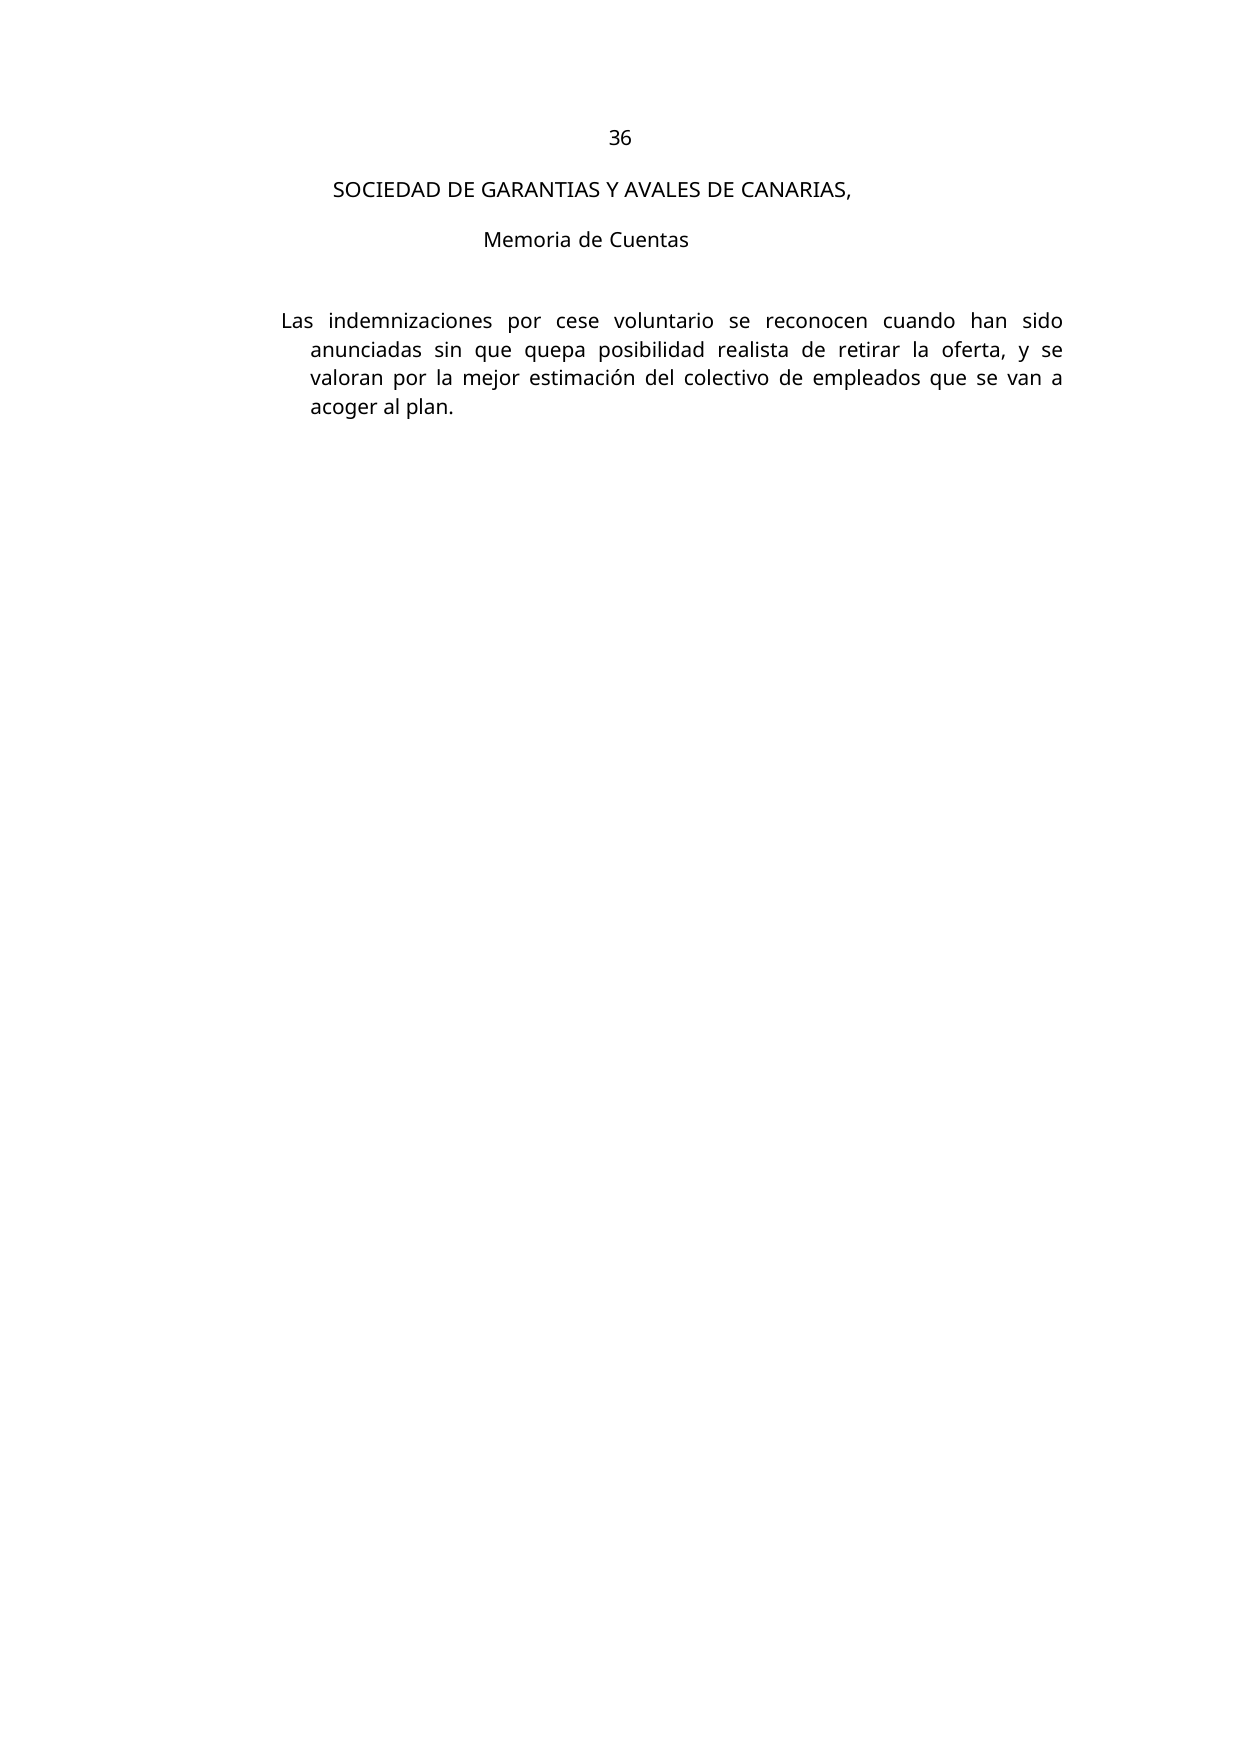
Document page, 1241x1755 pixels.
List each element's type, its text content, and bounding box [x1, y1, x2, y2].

text Las indemnizaciones por cese voluntario se reconocen cuando han sido anunciadas sin que quepa posibilidad realista de retirar la oferta, y se valoran por la mejor estimación del colectivo de empleados que se van a acoger al plan. [281, 306, 1064, 420]
